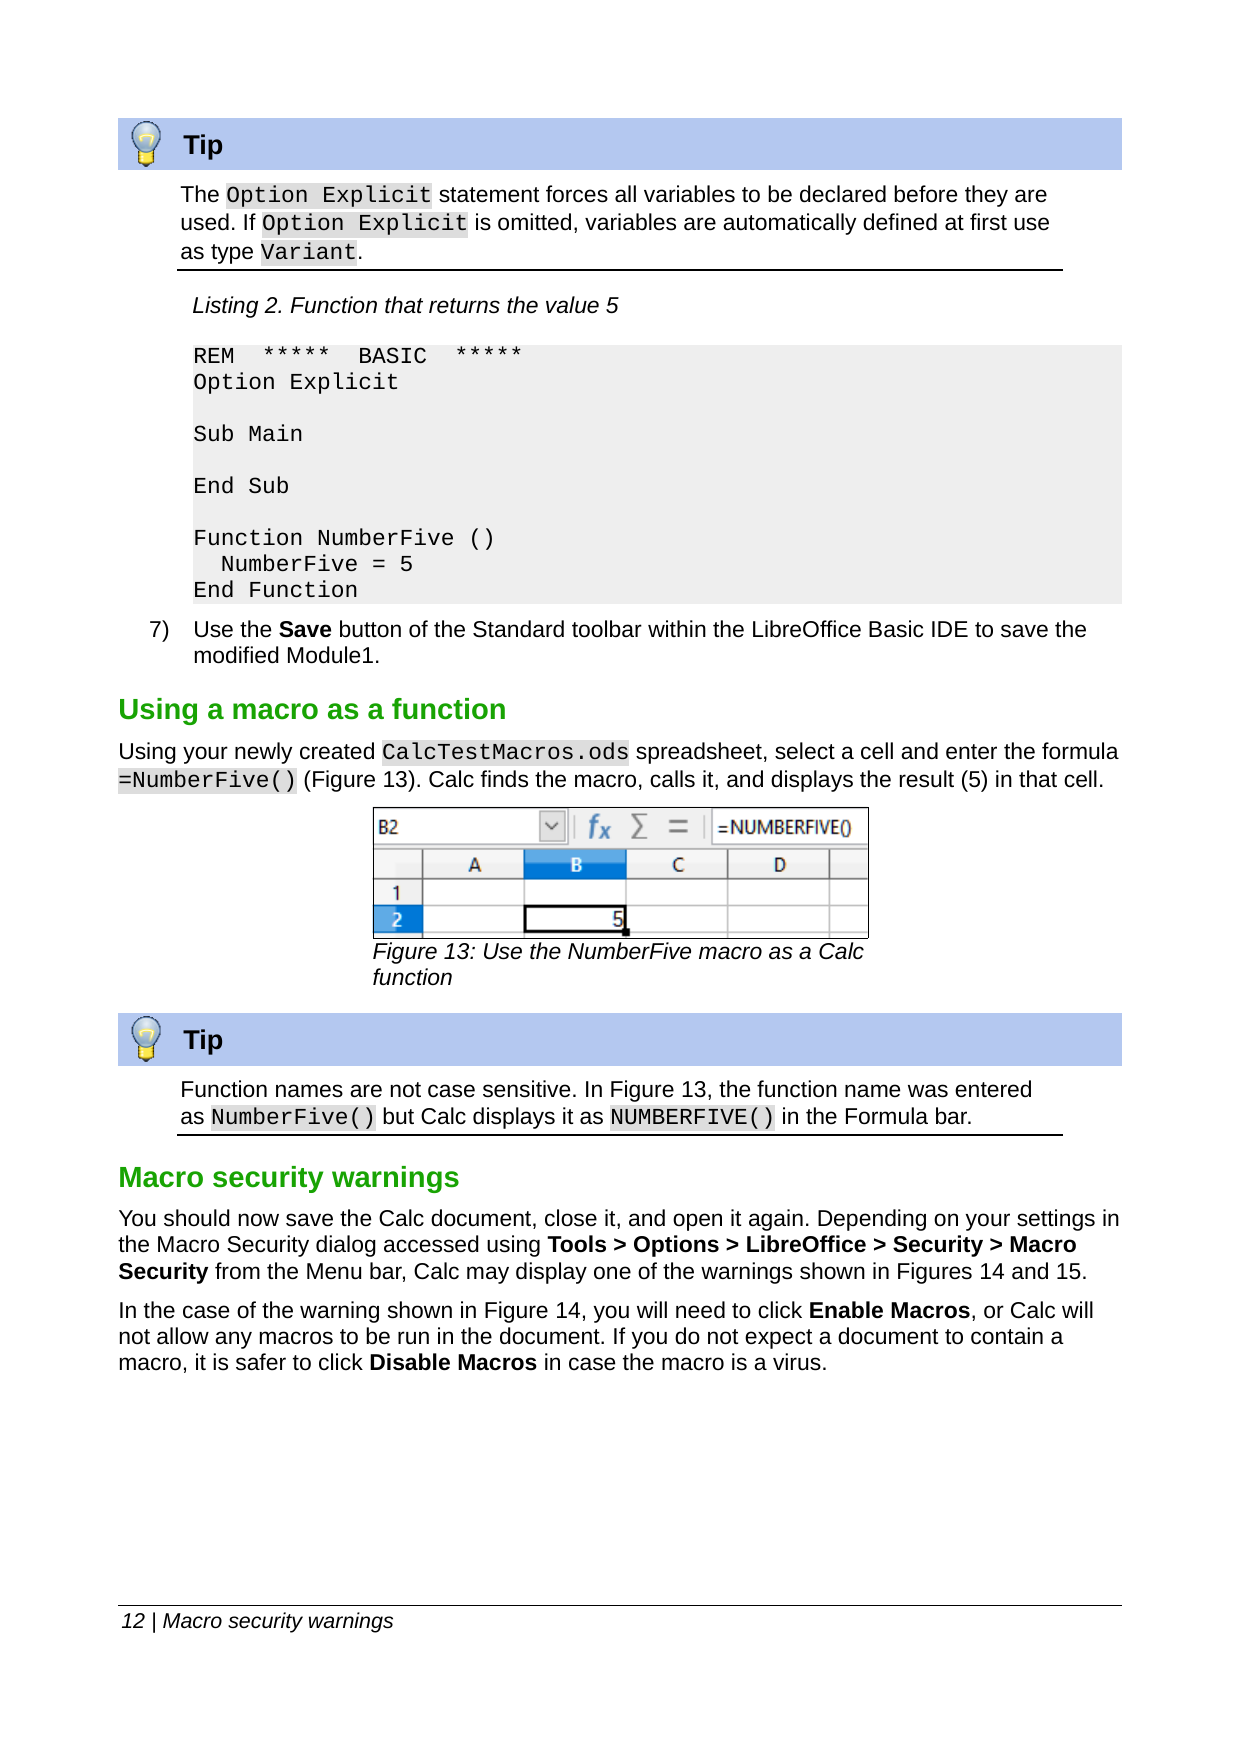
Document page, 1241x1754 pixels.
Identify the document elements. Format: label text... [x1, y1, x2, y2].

subtitle Macro security warnings [118, 1160, 1122, 1193]
text Listing 2. Function that returns the value 5 [192, 292, 1122, 318]
list Use the Save button of the Standard toolbar within the LibreOffice Basic IDE to save the modified Module1. [169, 616, 1122, 669]
picture [374, 808, 868, 938]
text The Option Explicit statement forces all variables to be declared before they are used. If Option Explicit is omitted, variables are automatically defined at first use as type Variant. [177, 178, 1063, 269]
text You should now save the Calc document, close it, and open it again. Depending on your settings in the Macro Security dialog accessed using Tools > Options > LibreOffice > Security > Macro Security from the Menu bar, Calc may display one of the warnings shown in Figures 14 and 15. [118, 1205, 1122, 1284]
text Function names are not case sensitive. In Figure 13, the function name was entered as NumberFive() but Calc displays it as NUMBERFIVE() in the Formula bar. [177, 1073, 1063, 1134]
subtitle Tip [118, 118, 1122, 170]
text REM ***** BASIC ***** Option Explicit Sub Main End Sub Function NumberFive () NumberFive = 5 End Function [193, 345, 1122, 604]
text In the case of the warning shown in Figure 14, you will need to click Enable Macros, or Calc will not allow any macros to be run in the document. If you do not expect a document to contain a macro, it is safer to click Disable Macros in case the macro is a virus. [118, 1297, 1122, 1376]
picture [119, 1014, 170, 1065]
text Using your newly created CalcTestMacros.ods spreadsheet, select a cell and enter the formula =NumberFive() (Figure 13). Calc finds the macro, calls it, and displays the result (5) in that cell. [118, 738, 1122, 794]
text Figure 13: Use the NumberFive macro as a Calc function [372, 938, 868, 991]
picture [119, 119, 170, 170]
subtitle Using a macro as a function [118, 692, 1122, 726]
subtitle Tip [118, 1013, 1122, 1066]
